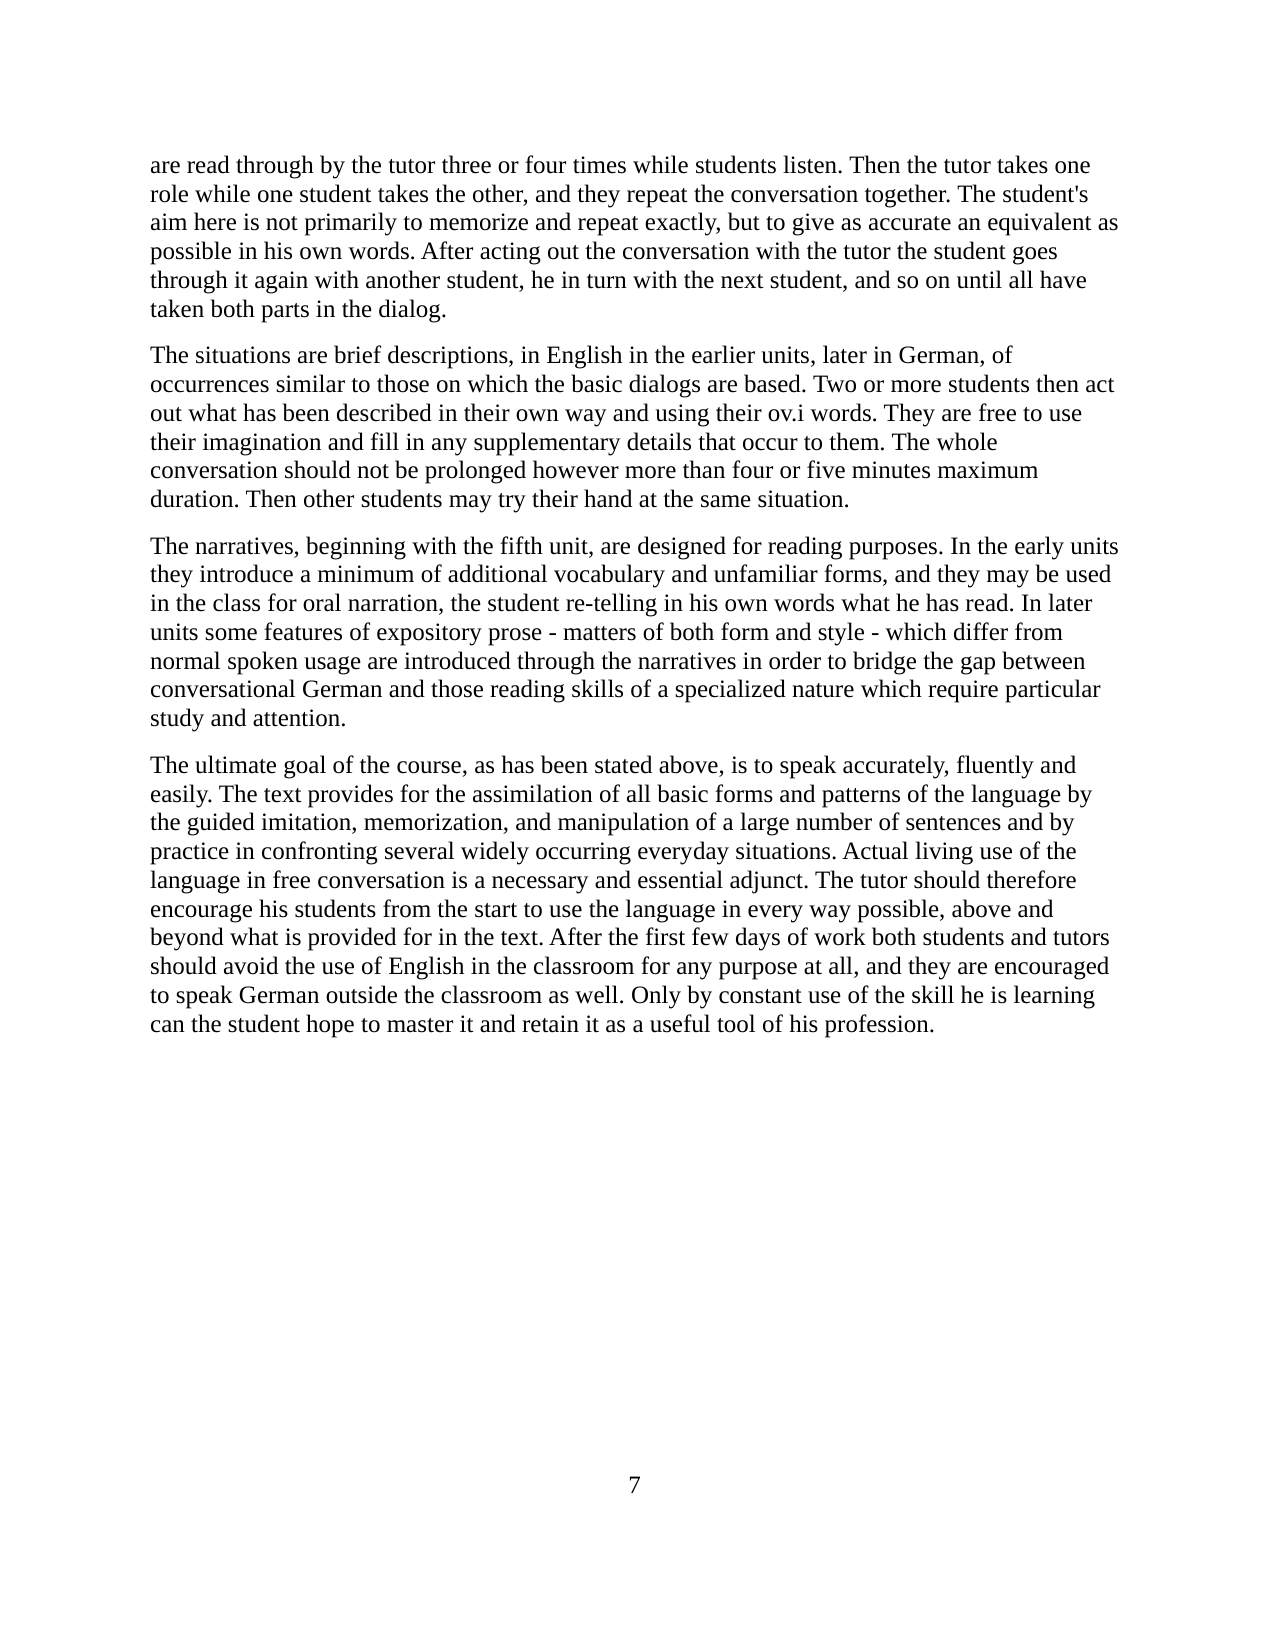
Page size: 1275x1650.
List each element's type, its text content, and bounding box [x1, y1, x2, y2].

text The narratives, beginning with the fifth unit, are designed for reading purposes. In the early units they introduce a minimum of additional vocabulary and unfamiliar forms, and they may be used in the class for oral narration, the student re-telling in his own words what he has read. In later units some features of expository prose - matters of both form and style - which differ from normal spoken usage are introduced through the narratives in order to bridge the gap between conversational German and those reading skills of a specialized nature which require particular study and attention. [150, 531, 1125, 732]
text are read through by the tutor three or four times while students listen. Then the tutor takes one role while one student takes the other, and they repeat the conversation together. The student's aim here is not primarily to memorize and repeat exactly, but to give as accurate an equivalent as possible in his own words. After acting out the conversation with the tutor the student goes through it again with another student, he in turn with the next student, and so on until all have taken both parts in the dialog. [150, 150, 1125, 322]
text The situations are brief descriptions, in English in the earlier units, later in German, of occurrences similar to those on which the basic dialogs are based. Two or more students then act out what has been described in their own way and using their ov.i words. They are free to use their imagination and fill in any supplementary details that occur to them. The whole conversation should not be prolonged however more than four or five minutes maximum duration. Then other students may try their hand at the same situation. [150, 340, 1125, 513]
text The ultimate goal of the course, as has been stated above, is to speak accurately, fluently and easily. The text provides for the assimilation of all basic forms and patterns of the language by the guided imitation, memorization, and manipulation of a large number of sentences and by practice in confronting several widely occurring every­day situations. Actual living use of the language in free conversation is a necessary and essential adjunct. The tutor should therefore encourage his students from the start to use the language in every way possible, above and beyond what is provided for in the text. After the first few days of work both students and tutors should avoid the use of English in the classroom for any purpose at all, and they are encouraged to speak German outside the classroom as well. Only by constant use of the skill he is learning can the student hope to master it and retain it as a useful tool of his profession. [150, 750, 1125, 1037]
